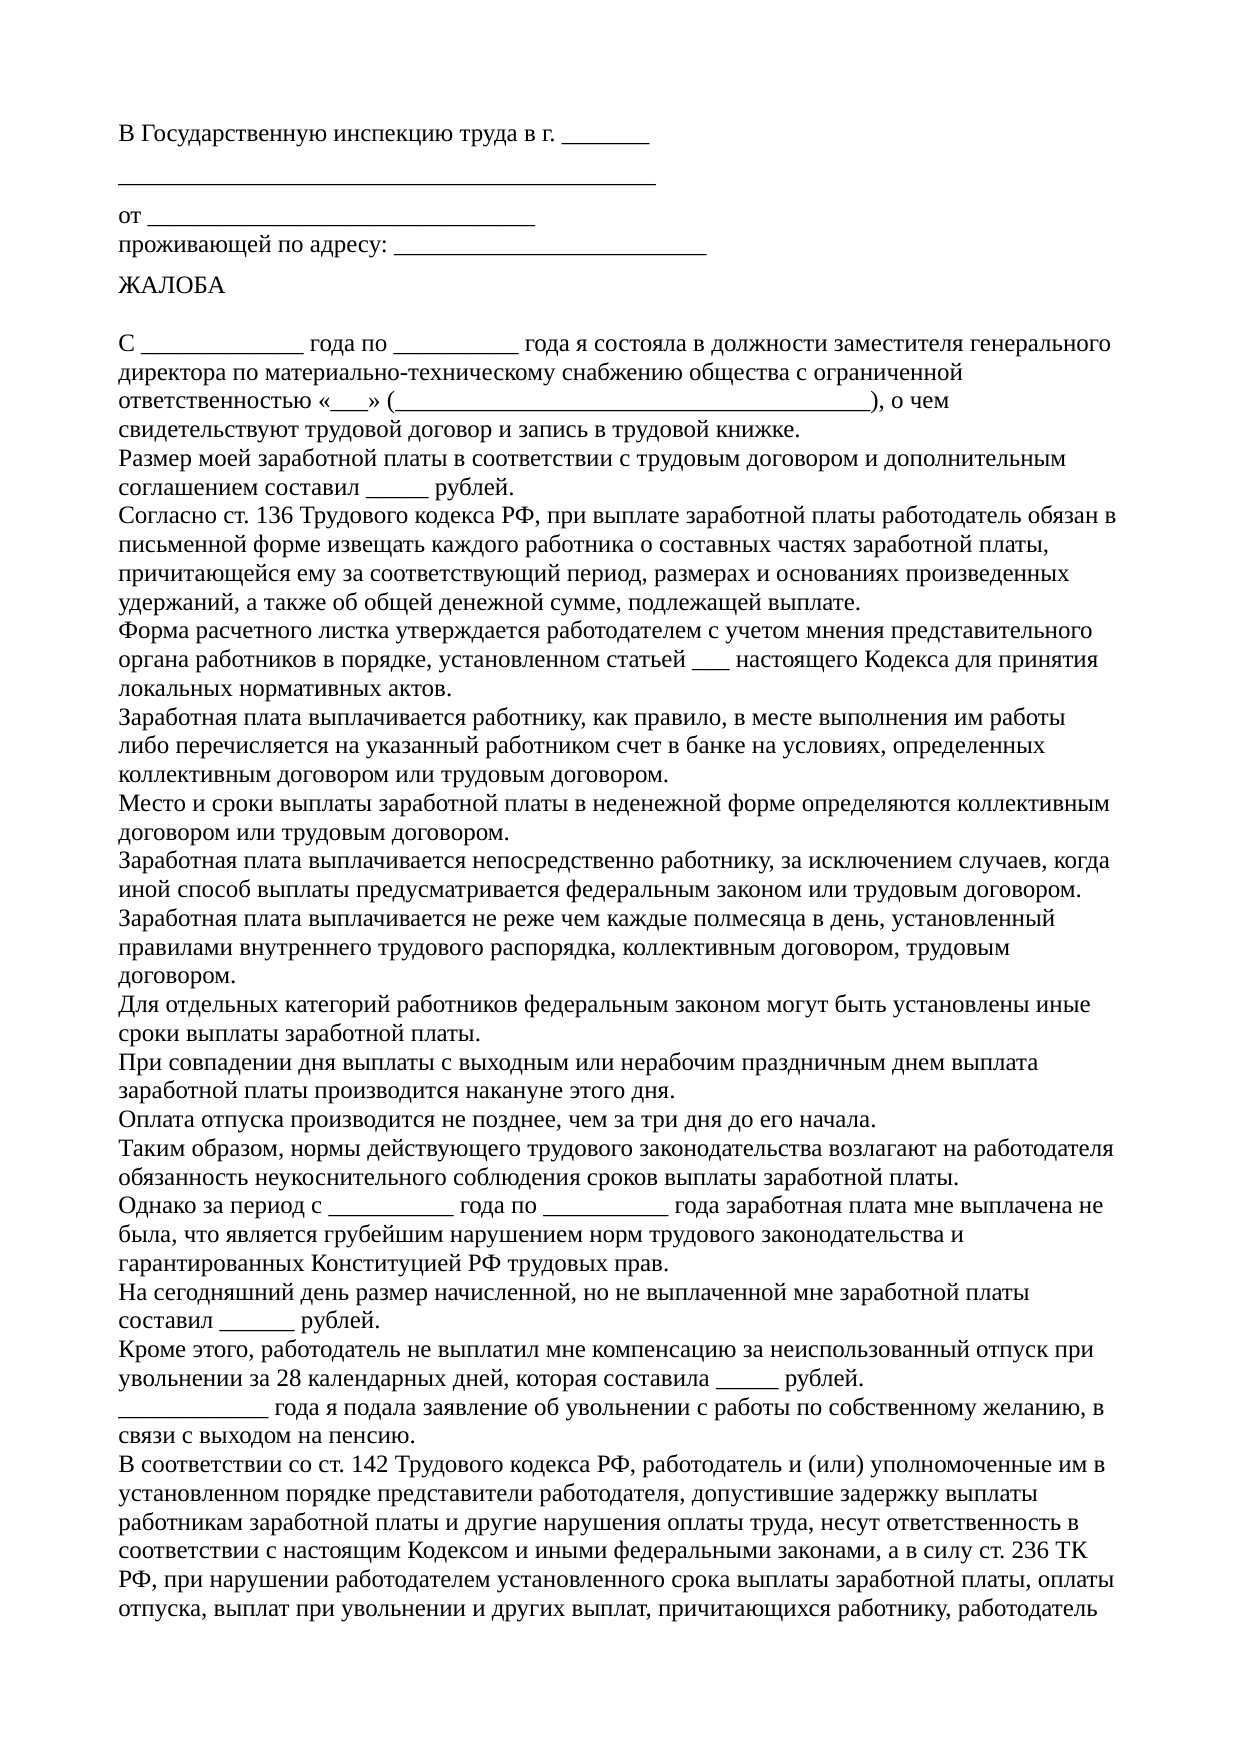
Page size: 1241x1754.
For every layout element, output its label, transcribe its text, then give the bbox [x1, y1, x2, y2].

text В Государственную инспекцию труда в г. _______ [118, 118, 1122, 147]
text ___________________________________________ [118, 159, 1122, 188]
text ЖАЛОБА С _____________ года по __________ года я состояла в должности заместителя генерального директора по материально-техническому снабжению общества с ограниченной ответственностью «___» (______________________________________), о чем свидетельствуют трудовой договор и запись в трудовой книжке. Размер моей заработной платы в соответствии с трудовым договором и дополнительным соглашением составил _____ рублей. Согласно ст. 136 Трудового кодекса РФ, при выплате заработной платы работодатель обязан в письменной форме извещать каждого работника о составных частях заработной платы, причитающейся ему за соответствующий период, размерах и основаниях произведенных удержаний, а также об общей денежной сумме, подлежащей выплате. Форма расчетного листка утверждается работодателем с учетом мнения представительного органа работников в порядке, установленном статьей ___ настоящего Кодекса для принятия локальных нормативных актов. Заработная плата выплачивается работнику, как правило, в месте выполнения им работы либо перечисляется на указанный работником счет в банке на условиях, определенных коллективным договором или трудовым договором. Место и сроки выплаты заработной платы в неденежной форме определяются коллективным договором или трудовым договором. Заработная плата выплачивается непосредственно работнику, за исключением случаев, когда иной способ выплаты предусматривается федеральным законом или трудовым договором. Заработная плата выплачивается не реже чем каждые полмесяца в день, установленный правилами внутреннего трудового распорядка, коллективным договором, трудовым договором. Для отдельных категорий работников федеральным законом могут быть установлены иные сроки выплаты заработной платы. При совпадении дня выплаты с выходным или нерабочим праздничным днем выплата заработной платы производится накануне этого дня. Оплата отпуска производится не позднее, чем за три дня до его начала. Таким образом, нормы действующего трудового законодательства возлагают на работодателя обязанность неукоснительного соблюдения сроков выплаты заработной платы. Однако за период с __________ года по __________ года заработная плата мне выплачена не была, что является грубейшим нарушением норм трудового законодательства и гарантированных Конституцией РФ трудовых прав. На сегодняшний день размер начисленной, но не выплаченной мне заработной платы составил ______ рублей. Кроме этого, работодатель не выплатил мне компенсацию за неиспользованный отпуск при увольнении за 28 календарных дней, которая составила _____ рублей. ____________ года я подала заявление об увольнении с работы по собственному желанию, в связи с выходом на пенсию. В соответствии со ст. 142 Трудового кодекса РФ, работодатель и (или) уполномоченные им в установленном порядке представители работодателя, допустившие задержку выплаты работникам заработной платы и другие нарушения оплаты труда, несут ответственность в соответствии с настоящим Кодексом и иными федеральными законами, а в силу ст. 236 ТК РФ, при нарушении работодателем установленного срока выплаты заработной платы, оплаты отпуска, выплат при увольнении и других выплат, причитающихся работнику, работодатель [118, 271, 1122, 1622]
text от _______________________________ проживающей по адресу: _________________________ [118, 201, 1122, 258]
